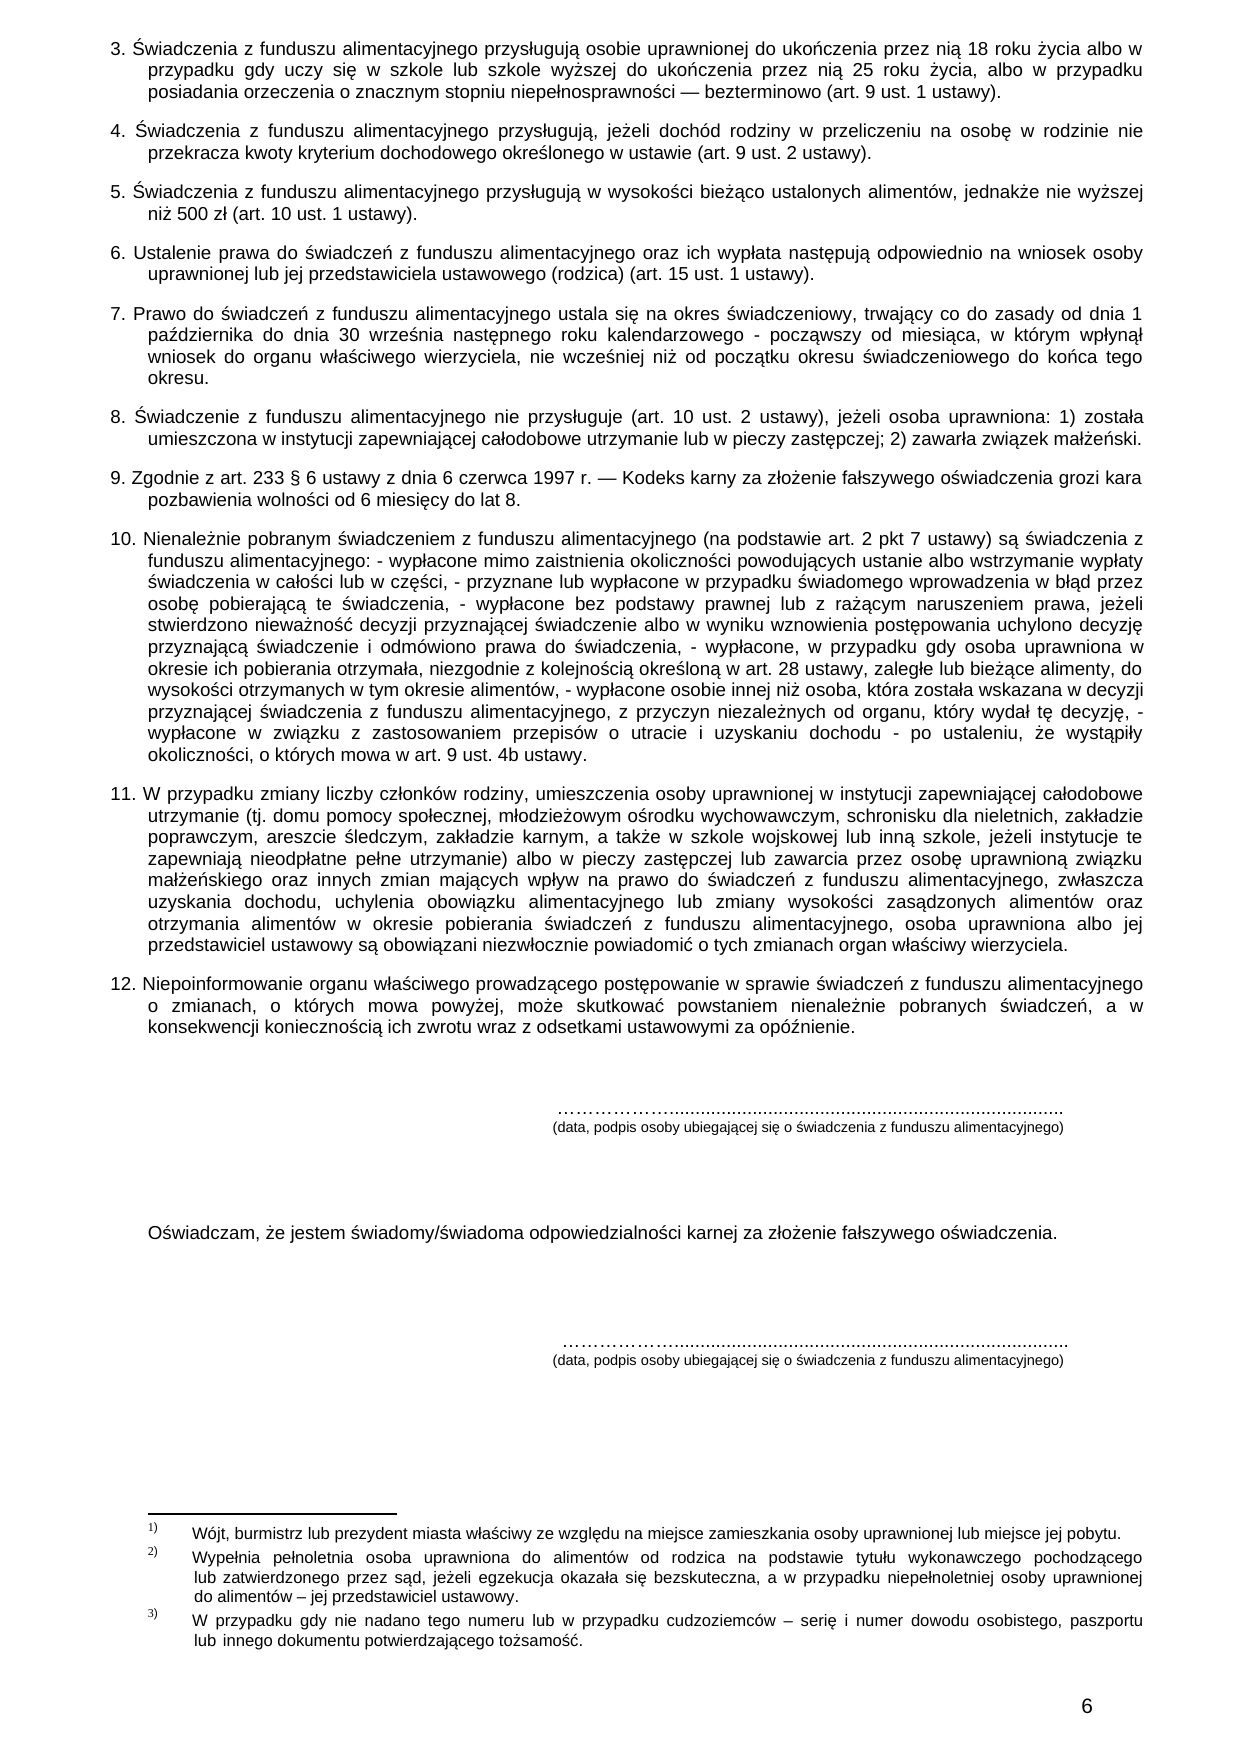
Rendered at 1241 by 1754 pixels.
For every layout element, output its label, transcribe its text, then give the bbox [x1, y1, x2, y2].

text ………………............................................................................ [148, 1097, 1144, 1119]
text 4. Świadczenia z funduszu alimentacyjnego przysługują, jeżeli dochód rodziny w przeliczeniu na osobę w rodzinie nie przekracza kwoty kryterium dochodowego określonego w ustawie (art. 9 ust. 2 ustawy). [110, 120, 1144, 163]
text 11. W przypadku zmiany liczby członków rodziny, umieszczenia osoby uprawnionej w instytucji zapewniającej całodobowe utrzymanie (tj. domu pomocy społecznej, młodzieżowym ośrodku wychowawczym, schronisku dla nieletnich, zakładzie poprawczym, areszcie śledczym, zakładzie karnym, a także w szkole wojskowej lub inną szkole, jeżeli instytucje te zapewniają nieodpłatne pełne utrzymanie) albo w pieczy zastępczej lub zawarcia przez osobę uprawnioną związku małżeńskiego oraz innych zmian mających wpływ na prawo do świadczeń z funduszu alimentacyjnego, zwłaszcza uzyskania dochodu, uchylenia obowiązku alimentacyjnego lub zmiany wysokości zasądzonych alimentów oraz otrzymania alimentów w okresie pobierania świadczeń z funduszu alimentacyjnego, osoba uprawniona albo jej przedstawiciel ustawowy są obowiązani niezwłocznie powiadomić o tych zmianach organ właściwy wierzyciela. [110, 783, 1144, 955]
text (data, podpis osoby ubiegającej się o świadczenia z funduszu alimentacyjnego) [148, 1119, 1144, 1136]
text (data, podpis osoby ubiegającej się o świadczenia z funduszu alimentacyjnego) [148, 1351, 1144, 1368]
text 12. Niepoinformowanie organu właściwego prowadzącego postępowanie w sprawie świadczeń z funduszu alimentacyjnego o zmianach, o których mowa powyżej, może skutkować powstaniem nienależnie pobranych świadczeń, a w konsekwencji koniecznością ich zwrotu wraz z odsetkami ustawowymi za opóźnienie. [110, 973, 1144, 1038]
text 3. Świadczenia z funduszu alimentacyjnego przysługują osobie uprawnionej do ukończenia przez nią 18 roku życia albo w przypadku gdy uczy się w szkole lub szkole wyższej do ukończenia przez nią 25 roku życia, albo w przypadku posiadania orzeczenia o znacznym stopniu niepełnosprawności — bezterminowo (art. 9 ust. 1 ustawy). [110, 37, 1144, 102]
text Oświadczam, że jestem świadomy/świadoma odpowiedzialności karnej za złożenie fałszywego oświadczenia. [148, 1222, 1144, 1243]
text 8. Świadczenie z funduszu alimentacyjnego nie przysługuje (art. 10 ust. 2 ustawy), jeżeli osoba uprawniona: 1) została umieszczona w instytucji zapewniającej całodobowe utrzymanie lub w pieczy zastępczej; 2) zawarła związek małżeński. [110, 406, 1144, 449]
text 7. Prawo do świadczeń z funduszu alimentacyjnego ustala się na okres świadczeniowy, trwający co do zasady od dnia 1 października do dnia 30 września następnego roku kalendarzowego - począwszy od miesiąca, w którym wpłynął wniosek do organu właściwego wierzyciela, nie wcześniej niż od początku okresu świadczeniowego do końca tego okresu. [110, 302, 1144, 389]
text 5. Świadczenia z funduszu alimentacyjnego przysługują w wysokości bieżąco ustalonych alimentów, jednakże nie wyższej niż 500 zł (art. 10 ust. 1 ustawy). [110, 181, 1144, 224]
text 6. Ustalenie prawa do świadczeń z funduszu alimentacyjnego oraz ich wypłata następują odpowiednio na wniosek osoby uprawnionej lub jej przedstawiciela ustawowego (rodzica) (art. 15 ust. 1 ustawy). [110, 242, 1144, 285]
text ) Wypełnia pełnoletnia osoba uprawniona do alimentów od rodzica na podstawie tytułu wykonawczego pochodzącego lub zatwierdzonego przez sąd, jeżeli egzekucja okazała się bezskuteczna, a w przypadku niepełnoletniej osoby uprawnionej do alimentów – jej przedstawiciel ustawowy. [148, 1544, 1144, 1606]
text 9. Zgodnie z art. 233 § 6 ustawy z dnia 6 czerwca 1997 r. — Kodeks karny za złożenie fałszywego oświadczenia grozi kara pozbawienia wolności od 6 miesięcy do lat 8. [110, 467, 1144, 510]
text ………………............................................................................ [148, 1329, 1144, 1351]
text 10. Nienależnie pobranym świadczeniem z funduszu alimentacyjnego (na podstawie art. 2 pkt 7 ustawy) są świadczenia z funduszu alimentacyjnego: - wypłacone mimo zaistnienia okoliczności powodujących ustanie albo wstrzymanie wypłaty świadczenia w całości lub w części, - przyznane lub wypłacone w przypadku świadomego wprowadzenia w błąd przez osobę pobierającą te świadczenia, - wypłacone bez podstawy prawnej lub z rażącym naruszeniem prawa, jeżeli stwierdzono nieważność decyzji przyznającej świadczenie albo w wyniku wznowienia postępowania uchylono decyzję przyznającą świadczenie i odmówiono prawa do świadczenia, - wypłacone, w przypadku gdy osoba uprawniona w okresie ich pobierania otrzymała, niezgodnie z kolejnością określoną w art. 28 ustawy, zaległe lub bieżące alimenty, do wysokości otrzymanych w tym okresie alimentów, - wypłacone osobie innej niż osoba, która została wskazana w decyzji przyznającej świadczenia z funduszu alimentacyjnego, z przyczyn niezależnych od organu, który wydał tę decyzję, - wypłacone w związku z zastosowaniem przepisów o utracie i uzyskaniu dochodu - po ustaleniu, że wystąpiły okoliczności, o których mowa w art. 9 ust. 4b ustawy. [110, 528, 1144, 765]
